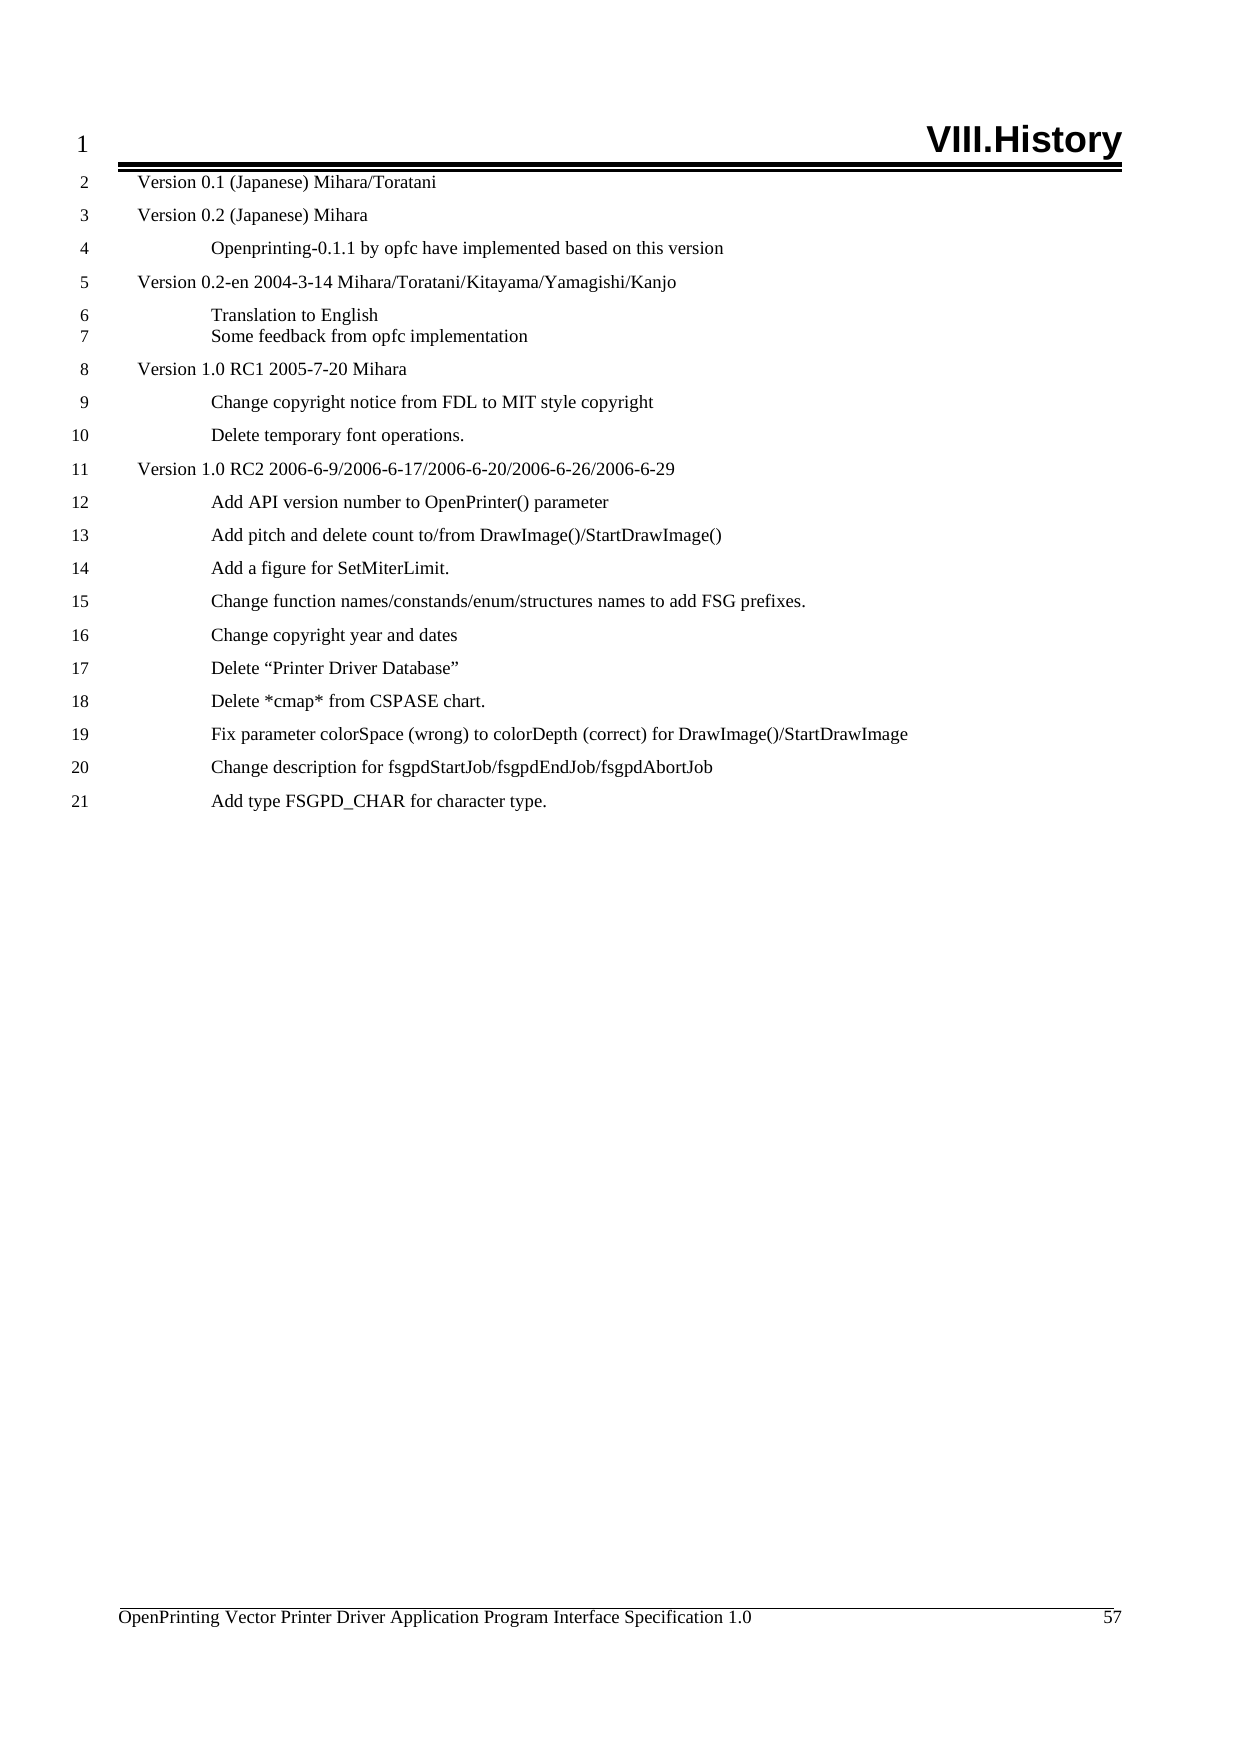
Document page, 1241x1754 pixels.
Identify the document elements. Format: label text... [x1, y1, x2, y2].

text Add a figure for SetMiterLimit. [137, 558, 1103, 578]
text Change description for fsgpdStartJob/fsgpdEndJob/fsgpdAbortJob [137, 757, 1103, 778]
text Delete temporary font operations. [137, 425, 1103, 446]
text Change copyright year and dates [137, 624, 1103, 645]
subtitle History [118, 118, 1122, 162]
text Add type FSGPD_CHAR for character type. [137, 790, 1103, 811]
text Delete *cmap* from CSPASE chart. [137, 691, 1103, 711]
text Change function names/constands/enum/structures names to add FSG prefixes. [137, 591, 1103, 612]
text Delete “Printer Driver Database” [137, 657, 1103, 678]
text Version 1.0 RC2 2006-6-9/2006-6-17/2006-6-20/2006-6-26/2006-6-29 [137, 458, 1103, 479]
text Version 0.2-en 2004-3-14 Mihara/Toratani/Kitayama/Yamagishi/Kanjo [137, 271, 1103, 292]
text Version 0.1 (Japanese) Mihara/Toratani [137, 172, 1103, 192]
text Fix parameter colorSpace (wrong) to colorDepth (correct) for DrawImage()/StartDrawImage [137, 724, 1103, 745]
text Add API version number to OpenPrinter() parameter [137, 491, 1103, 512]
text Translation to English Some feedback from opfc implementation [137, 304, 1103, 346]
text Add pitch and delete count to/from DrawImage()/StartDrawImage() [137, 524, 1103, 545]
text Version 1.0 RC1 2005-7-20 Mihara [137, 358, 1103, 379]
text Version 0.2 (Japanese) Mihara [137, 205, 1103, 226]
text Openprinting-0.1.1 by opfc have implemented based on this version [137, 238, 1103, 259]
text Change copyright notice from FDL to MIT style copyright [137, 392, 1103, 412]
